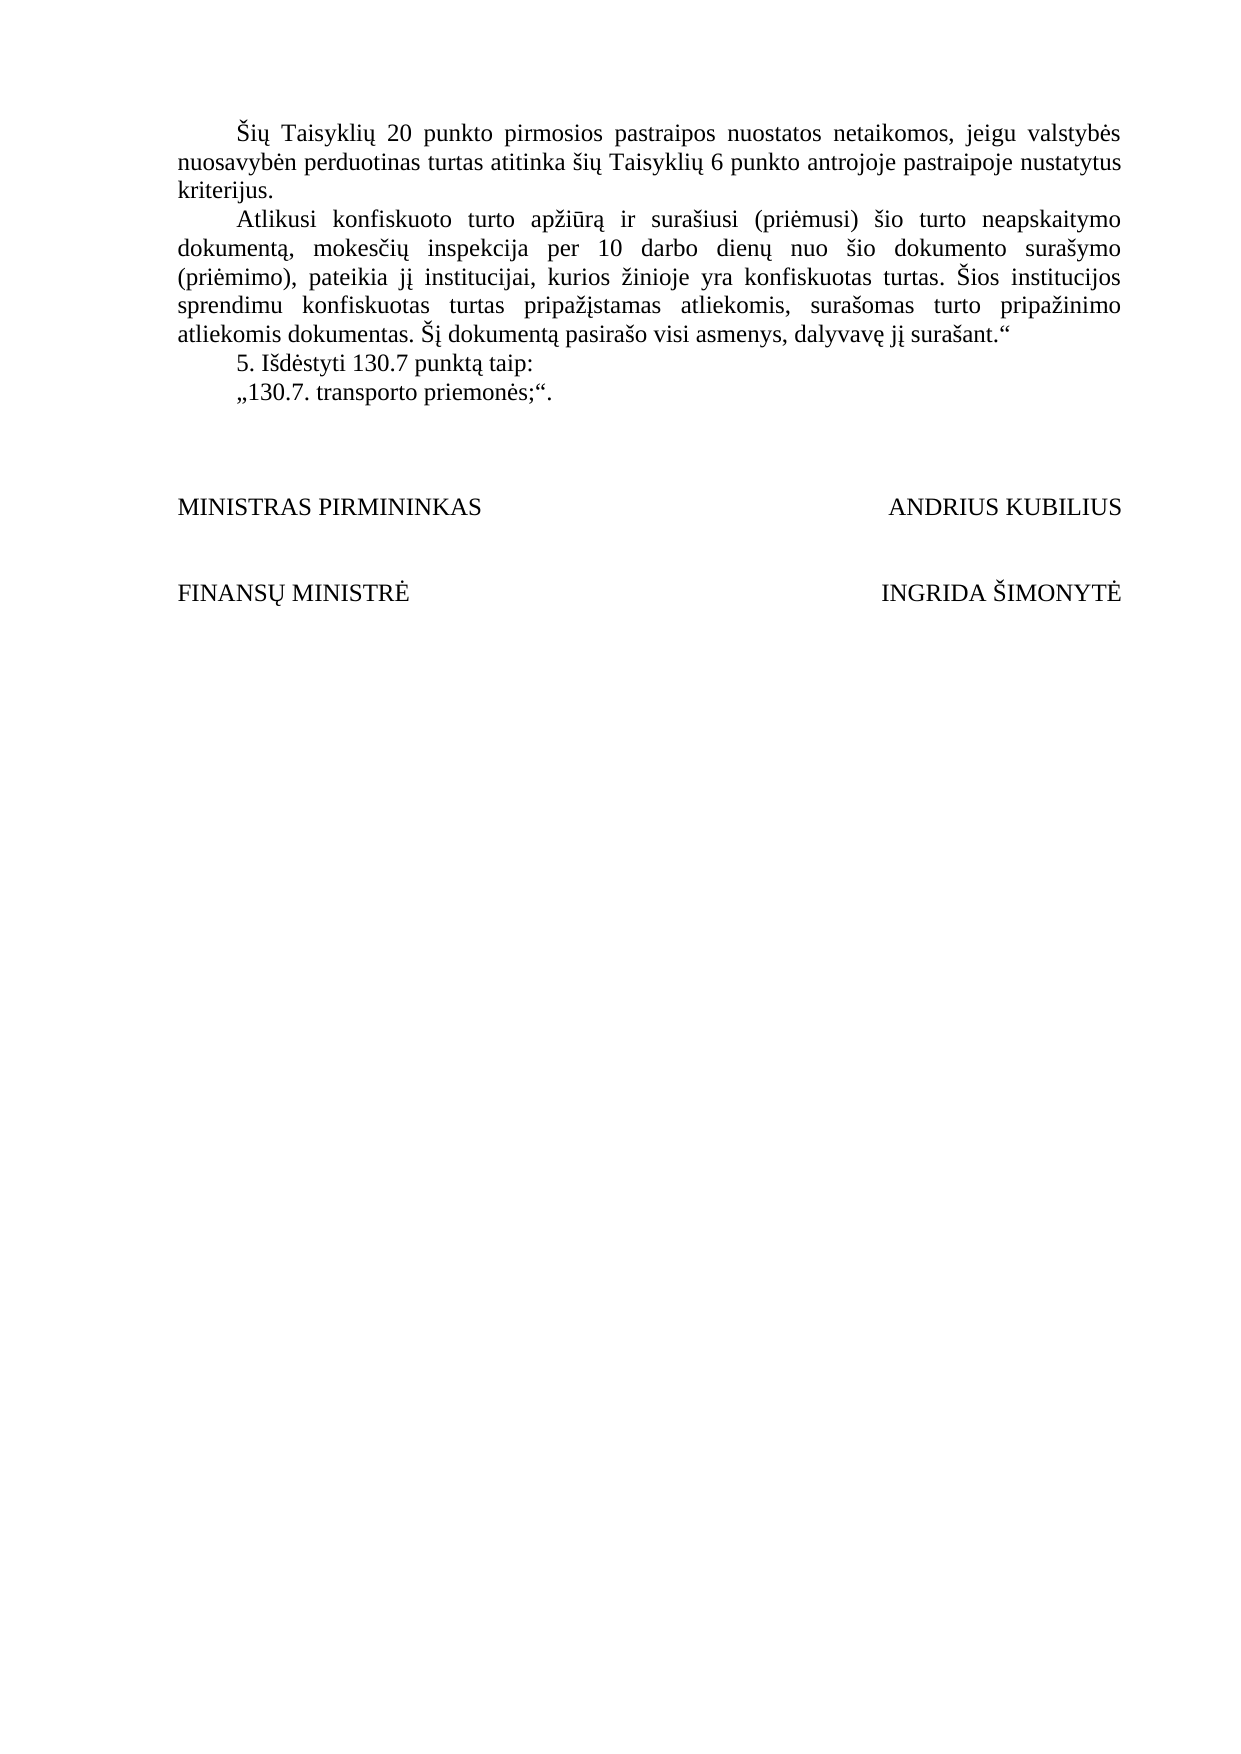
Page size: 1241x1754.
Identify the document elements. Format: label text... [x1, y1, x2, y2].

text 5. Išdėstyti 130.7 punktą taip: [177, 348, 1122, 377]
text MINISTRAS PIRMININKAS ANDRIUS KUBILIUS [177, 492, 1122, 521]
text Šių Taisyklių 20 punkto pirmosios pastraipos nuostatos netaikomos, jeigu valstybės nuosavybėn perduotinas turtas atitinka šių Taisyklių 6 punkto antrojoje pastraipoje nustatytus kriterijus. [177, 118, 1122, 204]
text FINANSŲ MINISTRĖ INGRIDA ŠIMONYTĖ [177, 578, 1122, 607]
text „130.7. transporto priemonės;“. [177, 377, 1122, 406]
text Atlikusi konfiskuoto turto apžiūrą ir surašiusi (priėmusi) šio turto neapskaitymo dokumentą, mokesčių inspekcija per 10 darbo dienų nuo šio dokumento surašymo (priėmimo), pateikia jį institucijai, kurios žinioje yra konfiskuotas turtas. Šios institucijos sprendimu konfiskuotas turtas pripažįstamas atliekomis, surašomas turto pripažinimo atliekomis dokumentas. Šį dokumentą pasirašo visi asmenys, dalyvavę jį surašant.“ [177, 204, 1122, 348]
